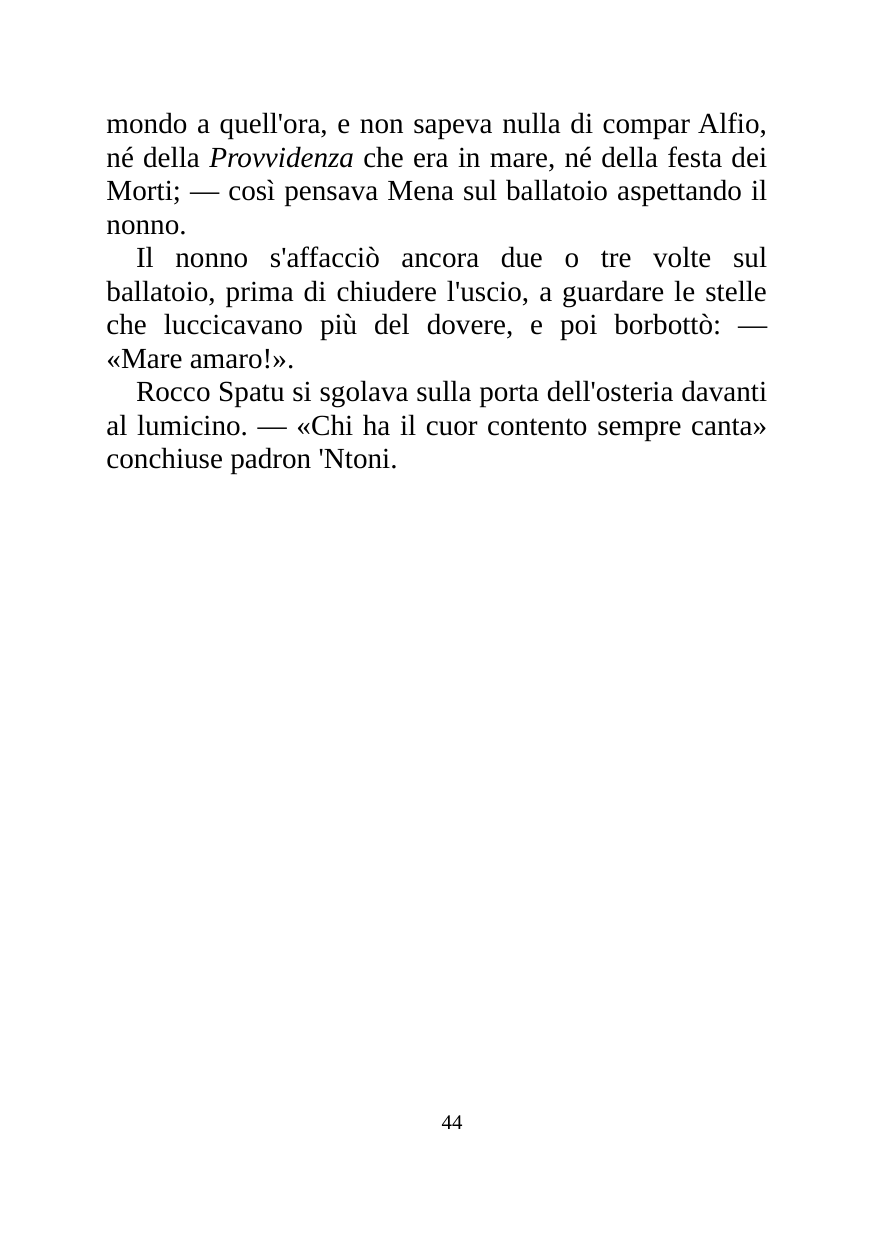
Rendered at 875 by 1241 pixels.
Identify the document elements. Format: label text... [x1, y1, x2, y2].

text Rocco Spatu si sgolava sulla porta dell'osteria davanti al lumicino. — «Chi ha il cuor contento sempre canta» conchiuse padron 'Ntoni. [106, 374, 768, 475]
text mondo a quell'ora, e non sapeva nulla di compar Alfio, né della Provvidenza che era in mare, né della festa dei Morti; — così pensava Mena sul ballatoio aspettando il nonno. [106, 106, 768, 240]
text Il nonno s'affacciò ancora due o tre volte sul ballatoio, prima di chiudere l'uscio, a guardare le stelle che luccicavano più del dovere, e poi borbottò: — «Mare amaro!». [106, 240, 768, 374]
